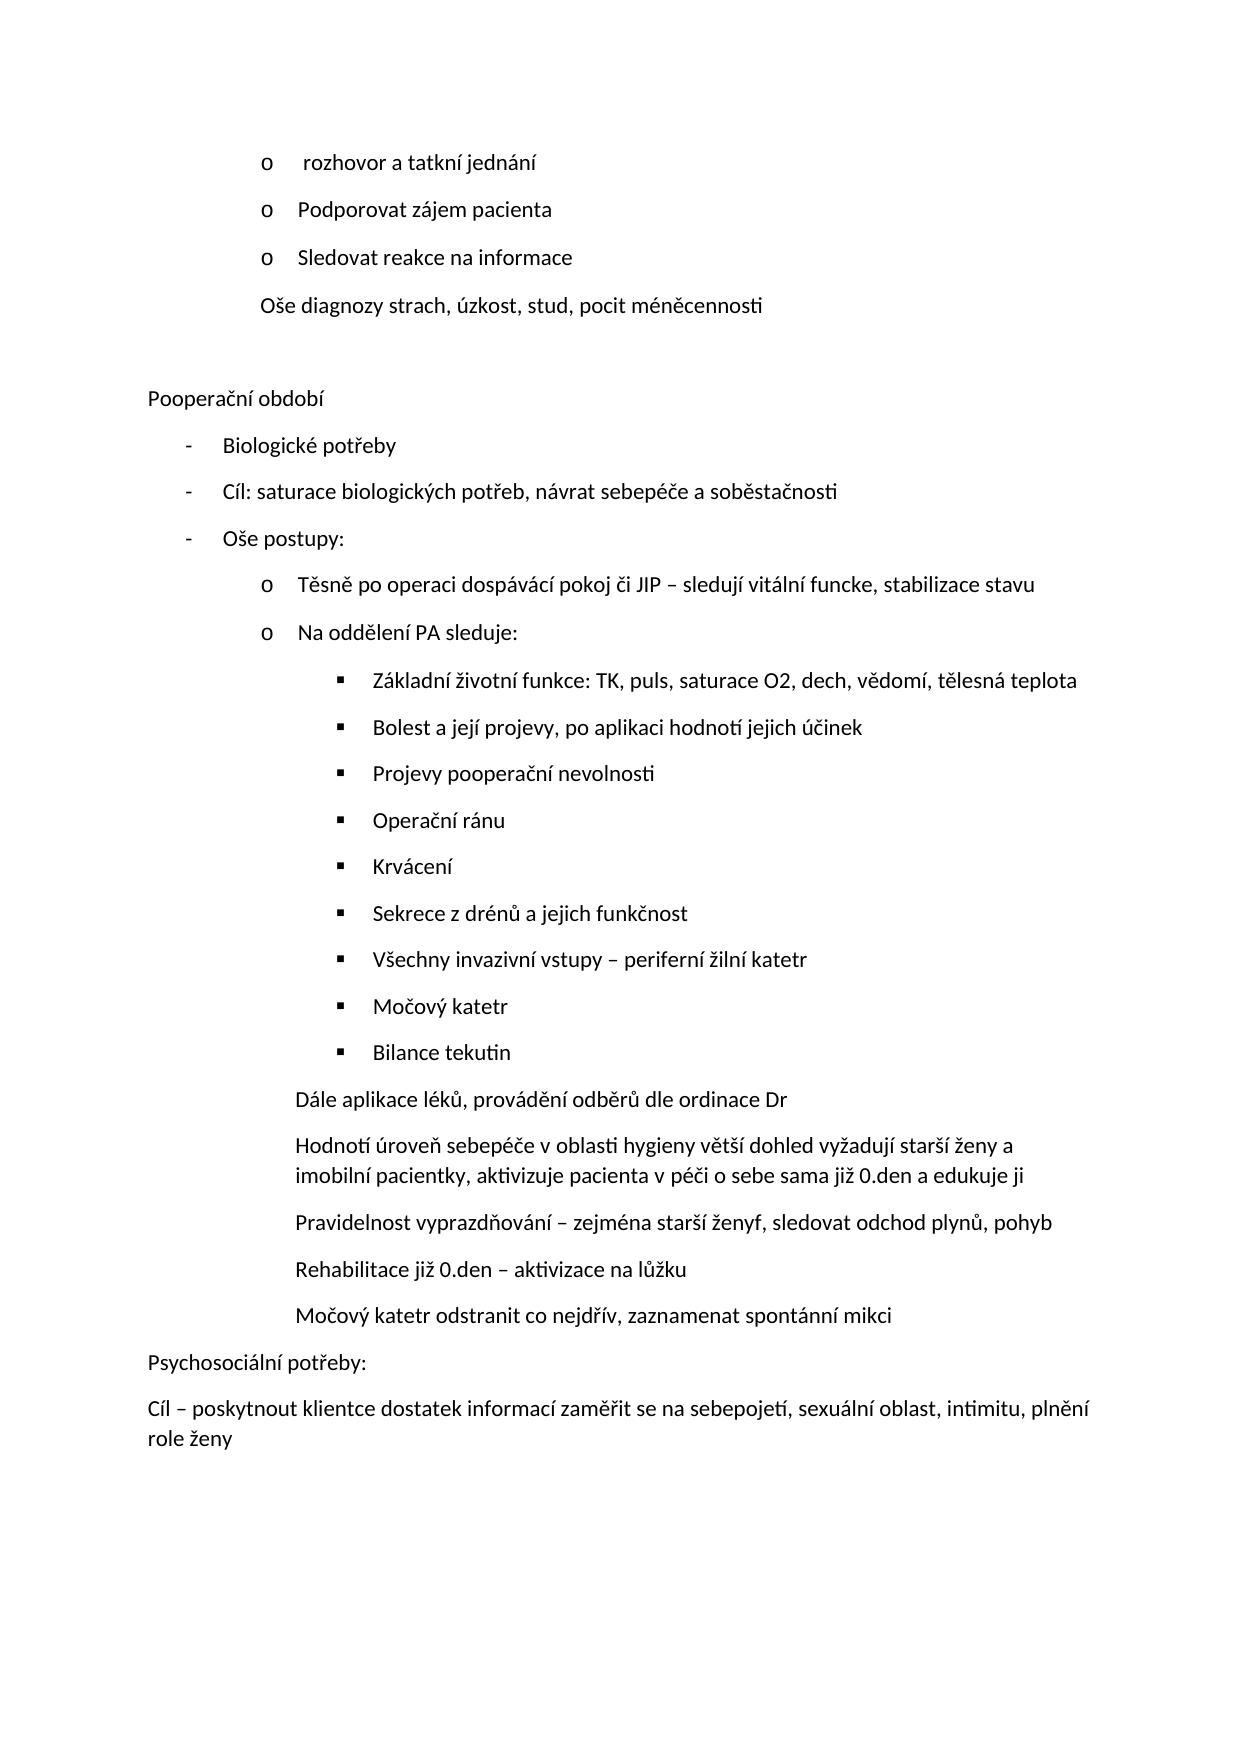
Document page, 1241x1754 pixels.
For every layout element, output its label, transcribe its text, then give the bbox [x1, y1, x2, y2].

list Oše postupy: [185, 524, 1093, 552]
text Dále aplikace léků, provádění odběrů dle ordinace Dr [295, 1085, 1093, 1113]
list Sledovat reakce na informace [260, 243, 1093, 272]
text Rehabilitace již 0.den – aktivizace na lůžku [295, 1255, 1093, 1283]
text Cíl – poskytnout klientce dostatek informací zaměřit se na sebepojetí, sexuální oblast, intimitu, plnění role ženy [148, 1394, 1093, 1452]
list Sekrece z drénů a jejich funkčnost [335, 899, 1093, 927]
list rozhovor a tatkní jednání [260, 148, 1093, 177]
list Močový katetr [335, 992, 1093, 1020]
list Základní životní funkce: TK, puls, saturace O2, dech, vědomí, tělesná teplota [335, 666, 1093, 694]
list Cíl: saturace biologických potřeb, návrat sebepéče a soběstačnosti [185, 477, 1093, 505]
list Operační ránu [335, 806, 1093, 834]
list Všechny invazivní vstupy – periferní žilní katetr [335, 945, 1093, 973]
text Pooperační období [148, 384, 1093, 412]
list Na oddělení PA sleduje: [260, 618, 1093, 647]
list Projevy pooperační nevolnosti [335, 759, 1093, 787]
text Pravidelnost vyprazdňování – zejména starší ženyf, sledovat odchod plynů, pohyb [295, 1208, 1093, 1236]
list Podporovat zájem pacienta [260, 195, 1093, 224]
text Močový katetr odstranit co nejdřív, zaznamenat spontánní mikci [295, 1301, 1093, 1329]
list Krvácení [335, 852, 1093, 880]
list Bolest a její projevy, po aplikaci hodnotí jejich účinek [335, 713, 1093, 741]
text Psychosociální potřeby: [148, 1348, 1093, 1376]
text Oše diagnozy strach, úzkost, stud, pocit méněcennosti [260, 291, 1093, 319]
list Biologické potřeby [185, 431, 1093, 459]
text Hodnotí úroveň sebepéče v oblasti hygieny větší dohled vyžadují starší ženy a imobilní pacientky, aktivizuje pacienta v péči o sebe sama již 0.den a edukuje ji [295, 1132, 1093, 1189]
list Bilance tekutin [335, 1038, 1093, 1067]
list Těsně po operaci dospávácí pokoj či JIP – sledují vitální funcke, stabilizace stavu [260, 570, 1093, 599]
